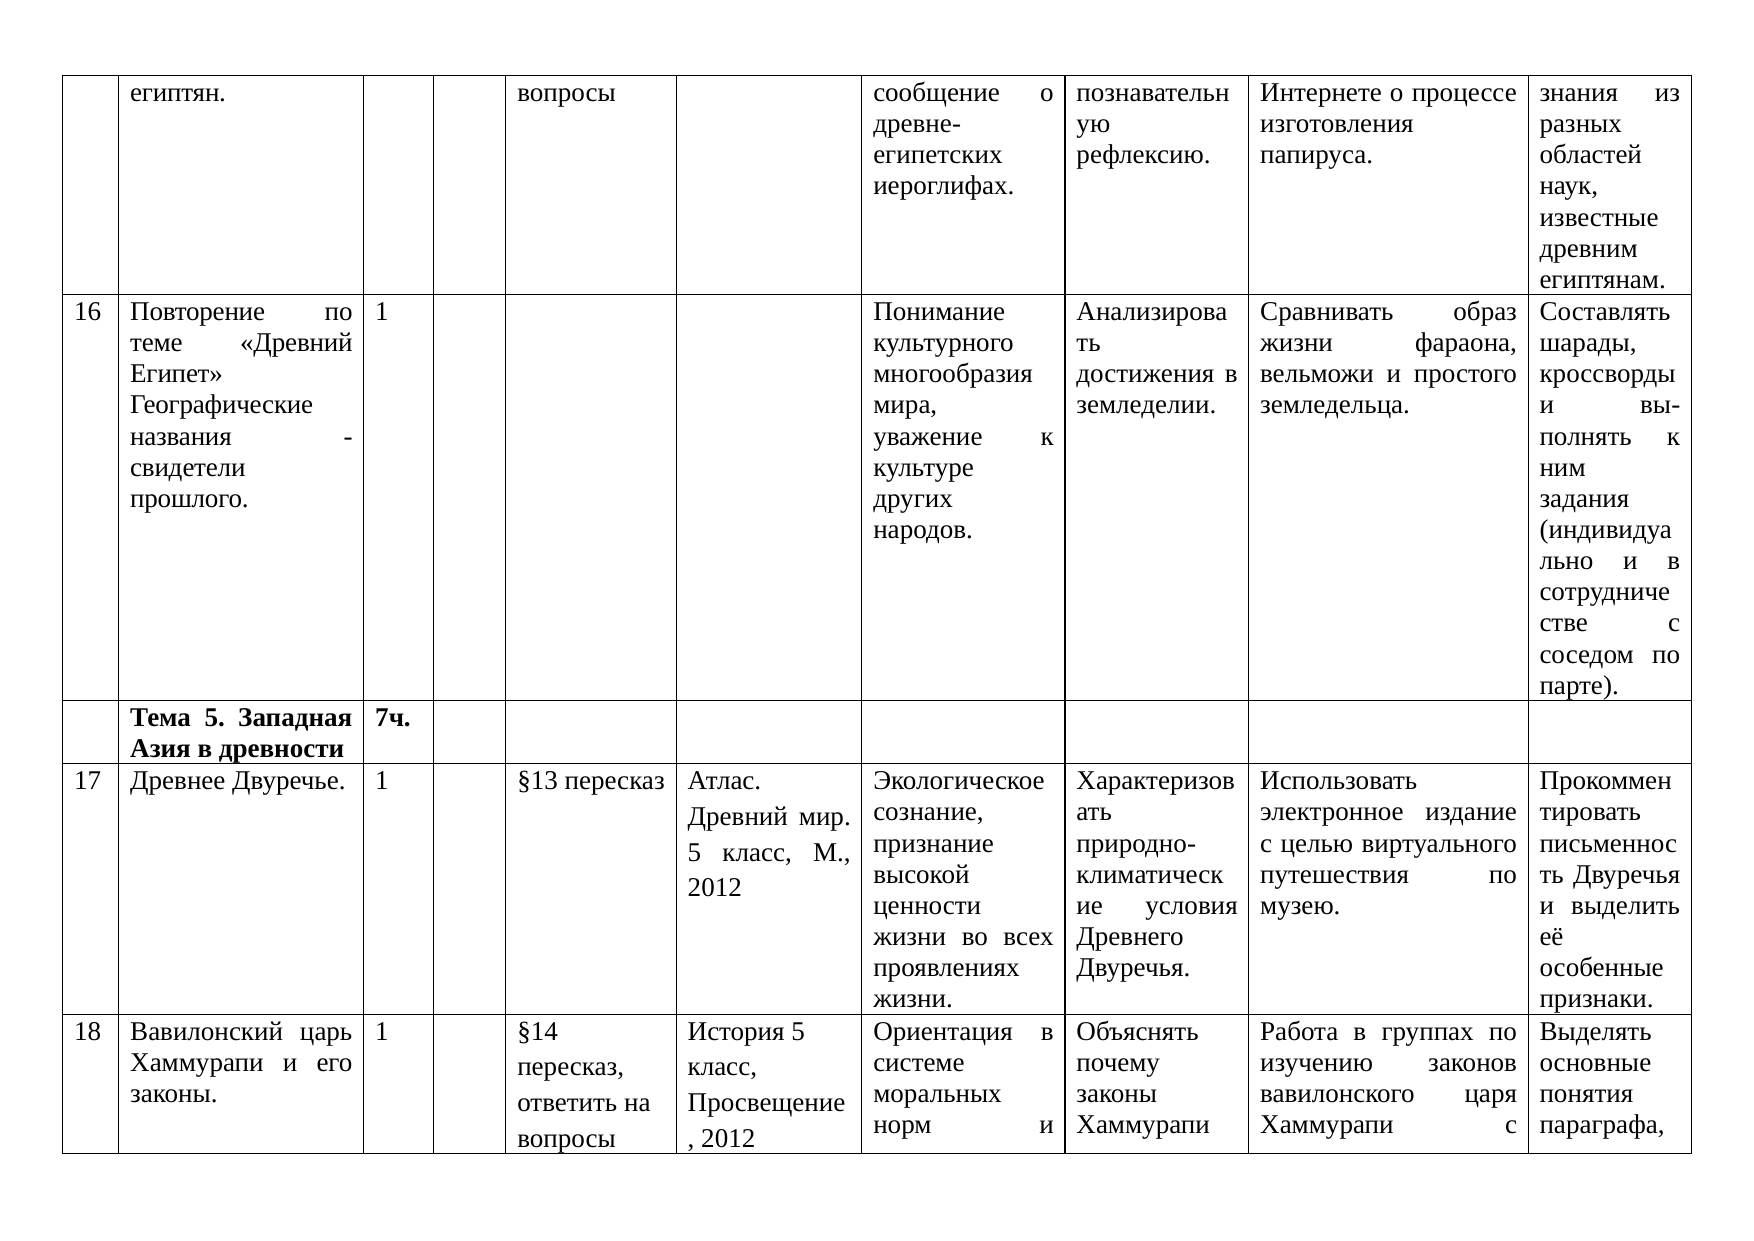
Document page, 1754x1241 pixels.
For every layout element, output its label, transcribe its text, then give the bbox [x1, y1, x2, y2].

table_cell [1066, 701, 1248, 763]
table_cell Вавилонский царь Хаммурапи и его законы. [119, 1015, 363, 1153]
table_cell знания из разных областей наук, известные древним египтянам. [1529, 76, 1691, 294]
table_cell Составлять шарады, кроссворды и вы­полнять к ним задания (индивидуально и в сотрудничестве с соседом по парте). [1529, 295, 1691, 700]
table_cell Понимание культурного многообразия мира, уважение к культуре других народов. [862, 295, 1064, 700]
table_cell Ориентация в системе моральных норм и [862, 1015, 1064, 1153]
table_cell Использовать электронное издание с целью виртуального путешествия по музею. [1249, 764, 1528, 1013]
table_cell [434, 764, 505, 1013]
table_cell 17 [63, 764, 118, 1013]
table_cell [434, 1015, 505, 1153]
table_cell Экологическое сознание, признание высокой ценности жизни во всех проявлениях жизни. [862, 764, 1064, 1013]
table_cell вопросы [506, 76, 676, 294]
table_cell 1 [364, 764, 433, 1013]
table_cell Анализировать достижения в земледелии. [1066, 295, 1248, 700]
table_cell [1529, 701, 1691, 763]
table_cell История 5 класс, Просвещение, 2012 [677, 1015, 861, 1153]
table_cell §14 пересказ, ответить на вопросы [506, 1015, 676, 1153]
table_cell Письменность и знания древних египтян. [119, 76, 363, 294]
table_cell [364, 76, 433, 294]
table_cell [506, 701, 676, 763]
table_cell [677, 701, 861, 763]
table_cell §13 пересказ [506, 764, 676, 1013]
table_cell Древнее Двуречье. [119, 764, 363, 1013]
table_cell познавательную рефлексию. [1066, 76, 1248, 294]
table_cell [434, 701, 505, 763]
table_cell [862, 701, 1064, 763]
table_cell Работа в группах по изучению законов вавилонского царя Хаммурапи с [1249, 1015, 1528, 1153]
table_cell [63, 701, 118, 763]
table_cell Тема 5. Западная Азия в древности [119, 701, 363, 763]
table_cell Повторение по теме «Древний Египет» Географические названия - свидетели прошлого. [119, 295, 363, 700]
table_cell [434, 295, 505, 700]
table_cell Прокомментиро­вать письменность Двуречья и выделить её особенные признаки. [1529, 764, 1691, 1013]
table_cell [1249, 701, 1528, 763]
table_cell 1 [364, 1015, 433, 1153]
table_cell [63, 76, 118, 294]
table_cell 7ч. [364, 701, 433, 763]
table_cell [677, 295, 861, 700]
table_cell Сравнивать образ жизни фараона, вельможи и простого земледельца. [1249, 295, 1528, 700]
table_cell Атлас. Древний мир. 5 класс, М., 2012 [677, 764, 861, 1013]
table_cell Интернете о процессе изго­товления папируса. [1249, 76, 1528, 294]
table_cell [434, 76, 505, 294]
table_cell [677, 76, 861, 294]
table_cell 1 [364, 295, 433, 700]
table_cell Объяснять почему законы Хаммурапи [1066, 1015, 1248, 1153]
table_cell 16 [63, 295, 118, 700]
table_cell Характеризовать природно-климатические условия Древнего Двуречья. [1066, 764, 1248, 1013]
table_cell 18 [63, 1015, 118, 1153]
table_cell [506, 295, 676, 700]
table_cell Выделять основные понятия параграфа, [1529, 1015, 1691, 1153]
table_cell сообщение о древне­египетских иероглифах. [862, 76, 1064, 294]
